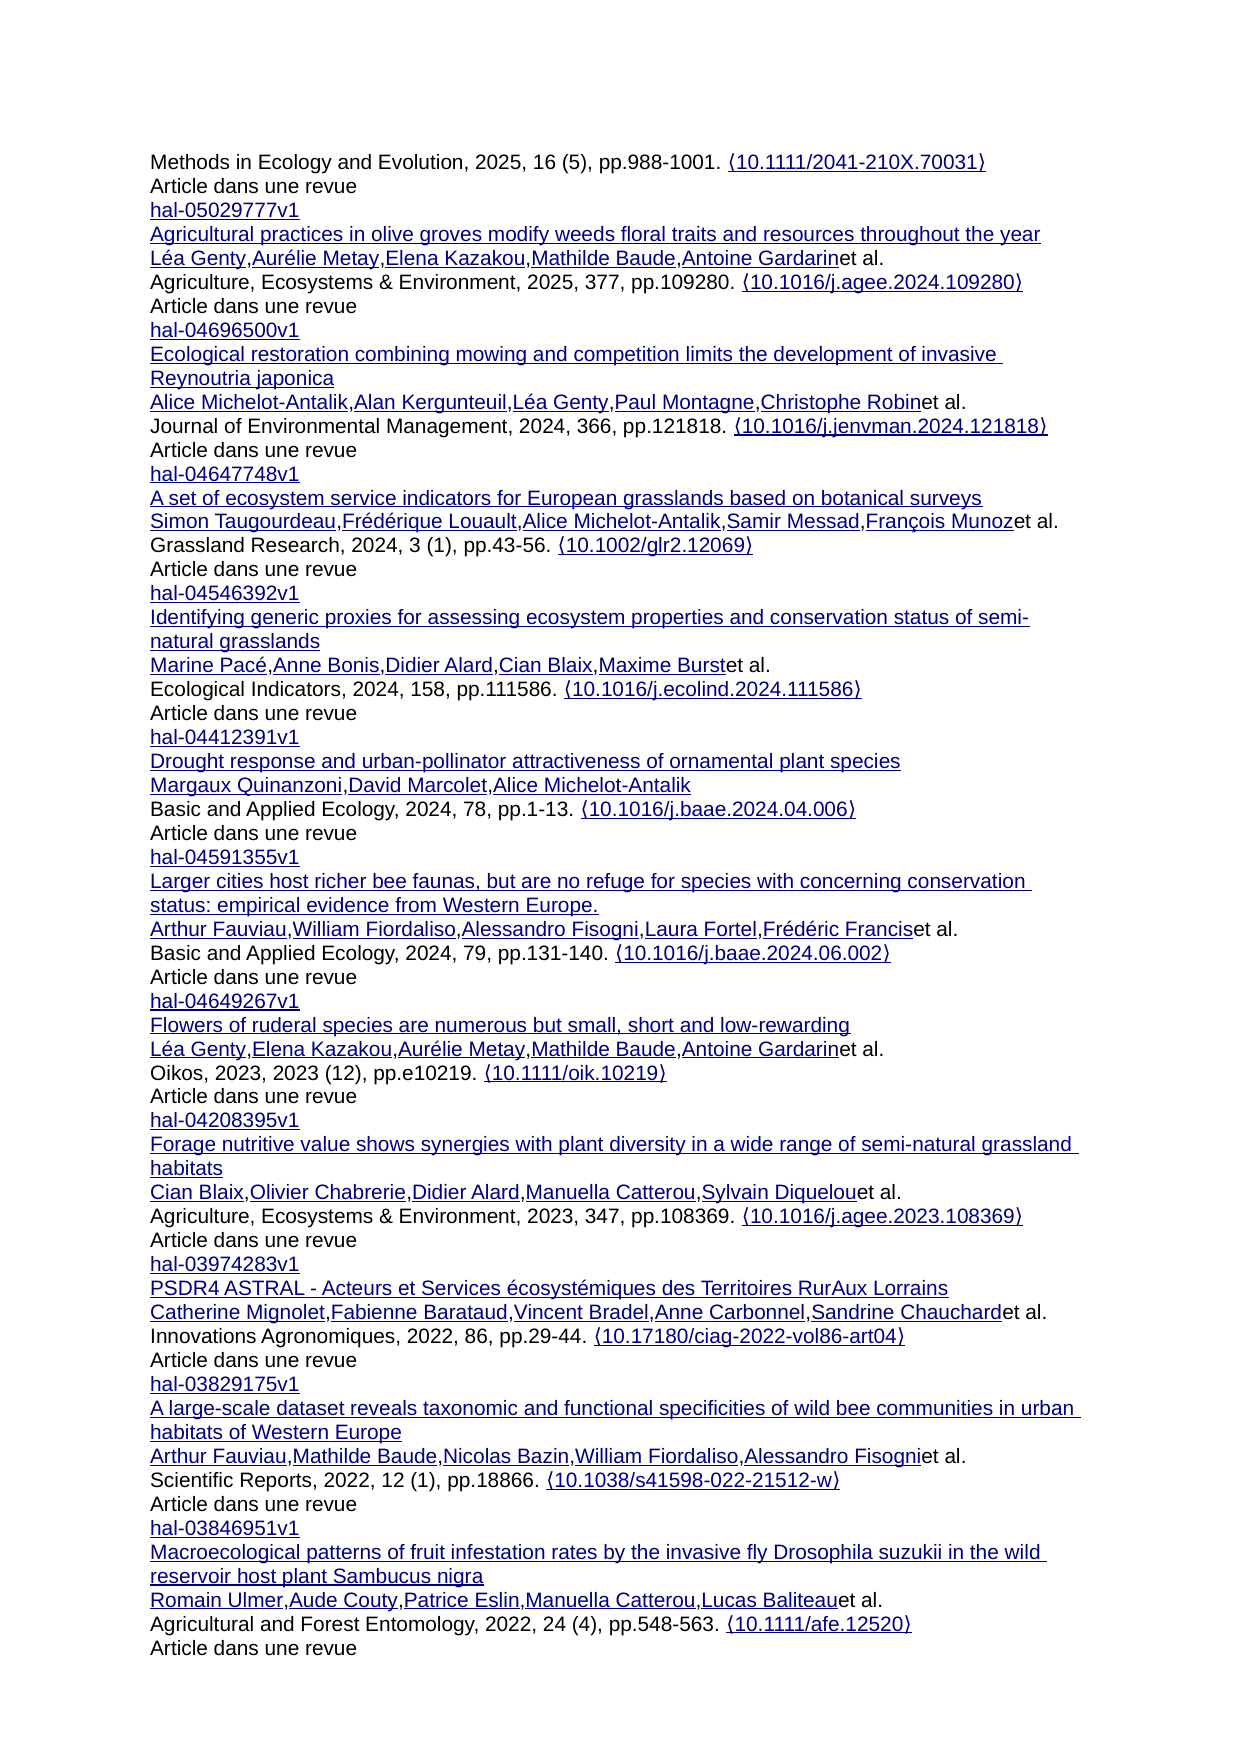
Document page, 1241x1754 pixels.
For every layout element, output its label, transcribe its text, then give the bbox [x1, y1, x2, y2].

table_cell Identifying generic proxies for assessing ecosystem properties and conservation status of semi-natural grasslands Marine Pacé,Anne Bonis,Didier Alard,Cian Blaix,Maxime Burstet al. Ecological Indicators, 2024, 158, pp.111586. ⟨10.1016/j.ecolind.2024.111586⟩ Article dans une revue hal-04412391v1 [150, 605, 1090, 749]
table_cell Agricultural practices in olive groves modify weeds floral traits and resources throughout the year Léa Genty,Aurélie Metay,Elena Kazakou,Mathilde Baude,Antoine Gardarinet al. Agriculture, Ecosystems & Environment, 2025, 377, pp.109280. ⟨10.1016/j.agee.2024.109280⟩ Article dans une revue hal-04696500v1 [150, 222, 1090, 342]
table_cell Methods in Ecology and Evolution, 2025, 16 (5), pp.988-1001. ⟨10.1111/2041-210X.70031⟩ Article dans une revue hal-05029777v1 [150, 150, 1090, 222]
table_cell A large-scale dataset reveals taxonomic and functional specificities of wild bee communities in urban habitats of Western Europe Arthur Fauviau,Mathilde Baude,Nicolas Bazin,William Fiordaliso,Alessandro Fisogniet al. Scientific Reports, 2022, 12 (1), pp.18866. ⟨10.1038/s41598-022-21512-w⟩ Article dans une revue hal-03846951v1 [150, 1396, 1090, 1539]
table_cell Drought response and urban-pollinator attractiveness of ornamental plant species Margaux Quinanzoni,David Marcolet,Alice Michelot-Antalik Basic and Applied Ecology, 2024, 78, pp.1-13. ⟨10.1016/j.baae.2024.04.006⟩ Article dans une revue hal-04591355v1 [150, 749, 1090, 869]
table_cell Forage nutritive value shows synergies with plant diversity in a wide range of semi-natural grassland habitats Cian Blaix,Olivier Chabrerie,Didier Alard,Manuella Catterou,Sylvain Diquelouet al. Agriculture, Ecosystems & Environment, 2023, 347, pp.108369. ⟨10.1016/j.agee.2023.108369⟩ Article dans une revue hal-03974283v1 [150, 1132, 1090, 1276]
table_cell Flowers of ruderal species are numerous but small, short and low‐rewarding Léa Genty,Elena Kazakou,Aurélie Metay,Mathilde Baude,Antoine Gardarinet al. Oikos, 2023, 2023 (12), pp.e10219. ⟨10.1111/oik.10219⟩ Article dans une revue hal-04208395v1 [150, 1013, 1090, 1132]
table_cell Larger cities host richer bee faunas, but are no refuge for species with concerning conservation status: empirical evidence from Western Europe. Arthur Fauviau,William Fiordaliso,Alessandro Fisogni,Laura Fortel,Frédéric Franciset al. Basic and Applied Ecology, 2024, 79, pp.131-140. ⟨10.1016/j.baae.2024.06.002⟩ Article dans une revue hal-04649267v1 [150, 869, 1090, 1012]
table_cell Macroecological patterns of fruit infestation rates by the invasive fly Drosophila suzukii in the wild reservoir host plant Sambucus nigra Romain Ulmer,Aude Couty,Patrice Eslin,Manuella Catterou,Lucas Baliteauet al. Agricultural and Forest Entomology, 2022, 24 (4), pp.548-563. ⟨10.1111/afe.12520⟩ Article dans une revue [150, 1540, 1090, 1659]
table_cell A set of ecosystem service indicators for European grasslands based on botanical surveys Simon Taugourdeau,Frédérique Louault,Alice Michelot-Antalik,Samir Messad,François Munozet al. Grassland Research, 2024, 3 (1), pp.43-56. ⟨10.1002/glr2.12069⟩ Article dans une revue hal-04546392v1 [150, 485, 1090, 605]
table_cell PSDR4 ASTRAL - Acteurs et Services écosystémiques des Territoires RurAux Lorrains Catherine Mignolet,Fabienne Barataud,Vincent Bradel,Anne Carbonnel,Sandrine Chauchardet al. Innovations Agronomiques, 2022, 86, pp.29-44. ⟨10.17180/ciag-2022-vol86-art04⟩ Article dans une revue hal-03829175v1 [150, 1276, 1090, 1396]
table_cell Ecological restoration combining mowing and competition limits the development of invasive Reynoutria japonica Alice Michelot-Antalik,Alan Kergunteuil,Léa Genty,Paul Montagne,Christophe Robinet al. Journal of Environmental Management, 2024, 366, pp.121818. ⟨10.1016/j.jenvman.2024.121818⟩ Article dans une revue hal-04647748v1 [150, 342, 1090, 485]
